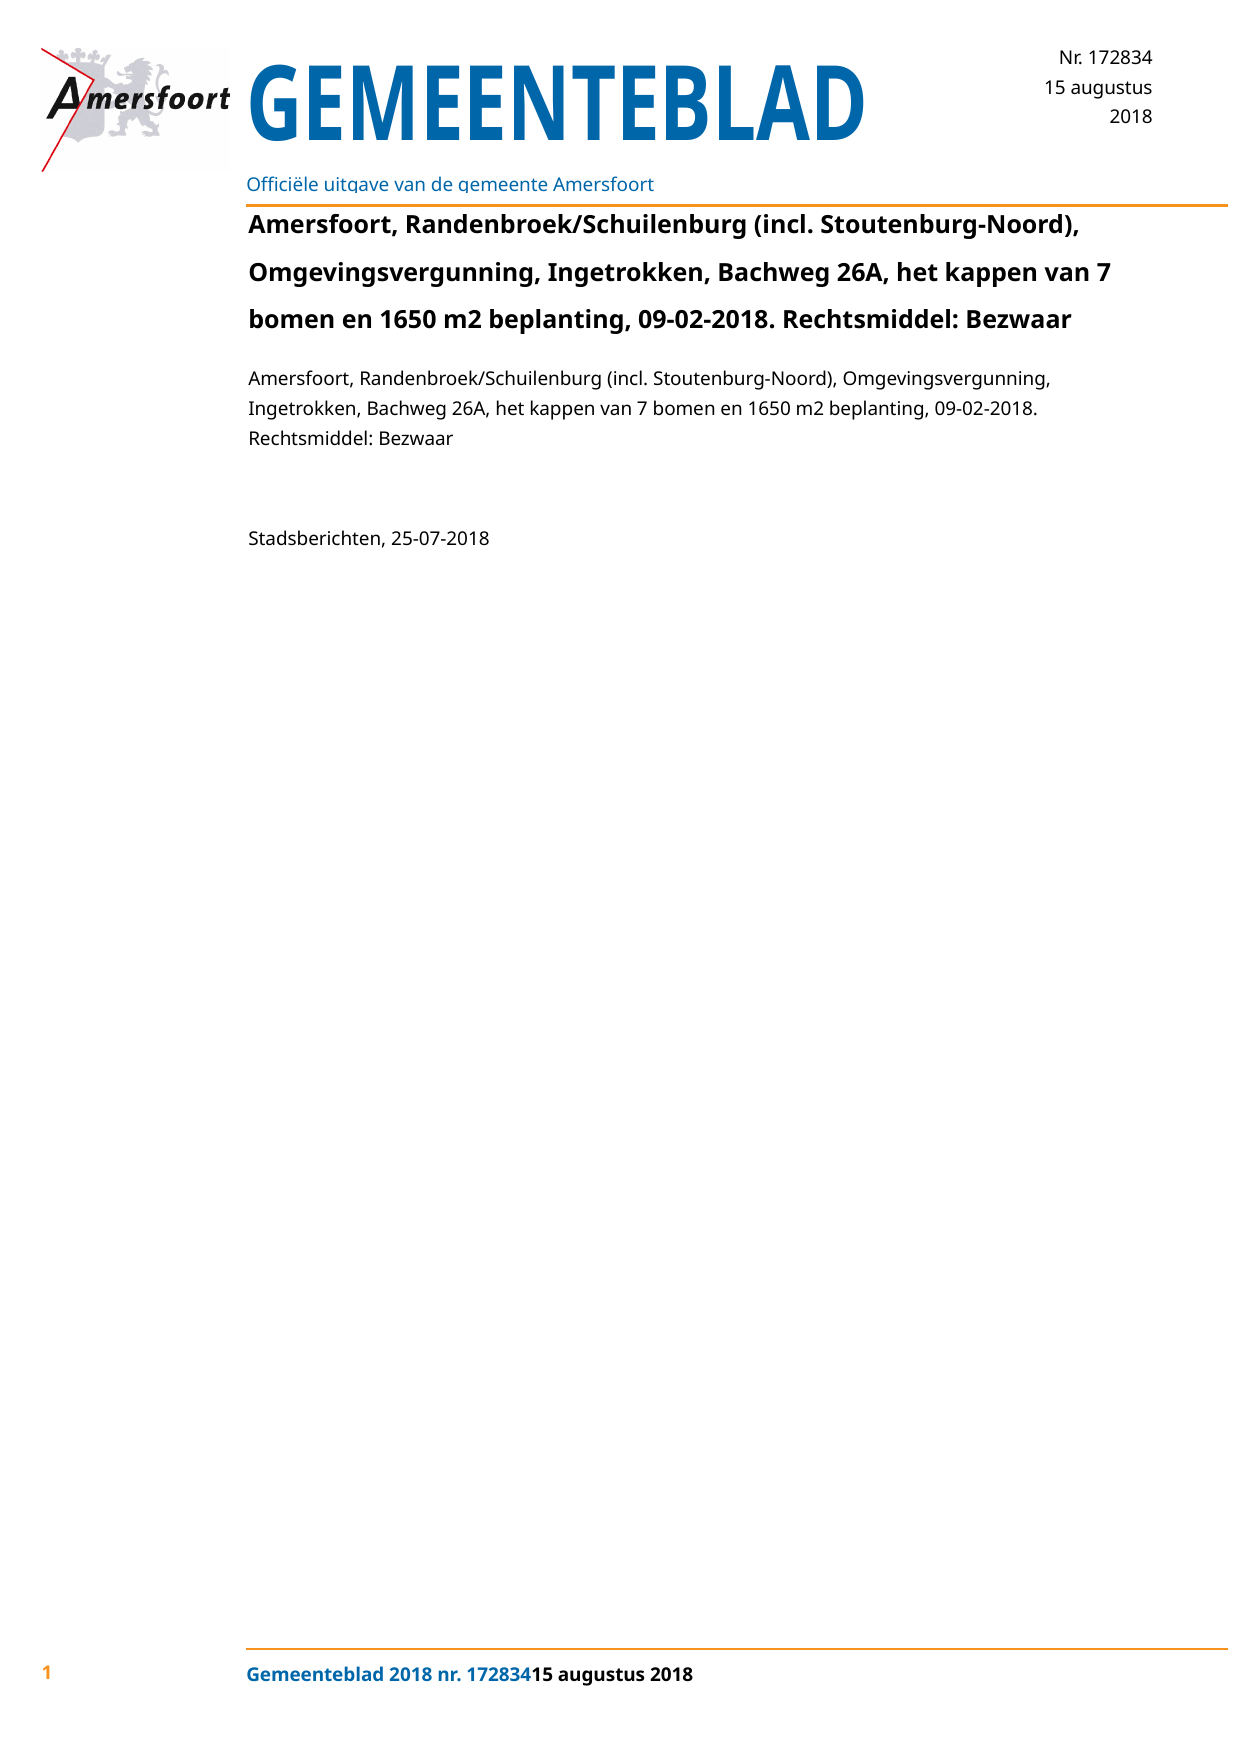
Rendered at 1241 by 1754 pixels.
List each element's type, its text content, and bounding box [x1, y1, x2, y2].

text Amersfoort, Randenbroek/Schuilenburg (incl. Stoutenburg-Noord), Omgevingsvergunning, Ingetrokken, Bachweg 26A, het kappen van 7 bomen en 1650 m2 beplanting, 09-02-2018. Rechtsmiddel: Bezwaar [248, 207, 1152, 336]
text Amersfoort, Randenbroek/Schuilenburg (incl. Stoutenburg-Noord), Omgevingsvergunning, Ingetrokken, Bachweg 26A, het kappen van 7 bomen en 1650 m2 beplanting, 09-02-2018. Rechtsmiddel: Bezwaar [248, 366, 1152, 450]
picture [41, 47, 231, 172]
text Stadsberichten, 25-07-2018 [248, 526, 1152, 551]
